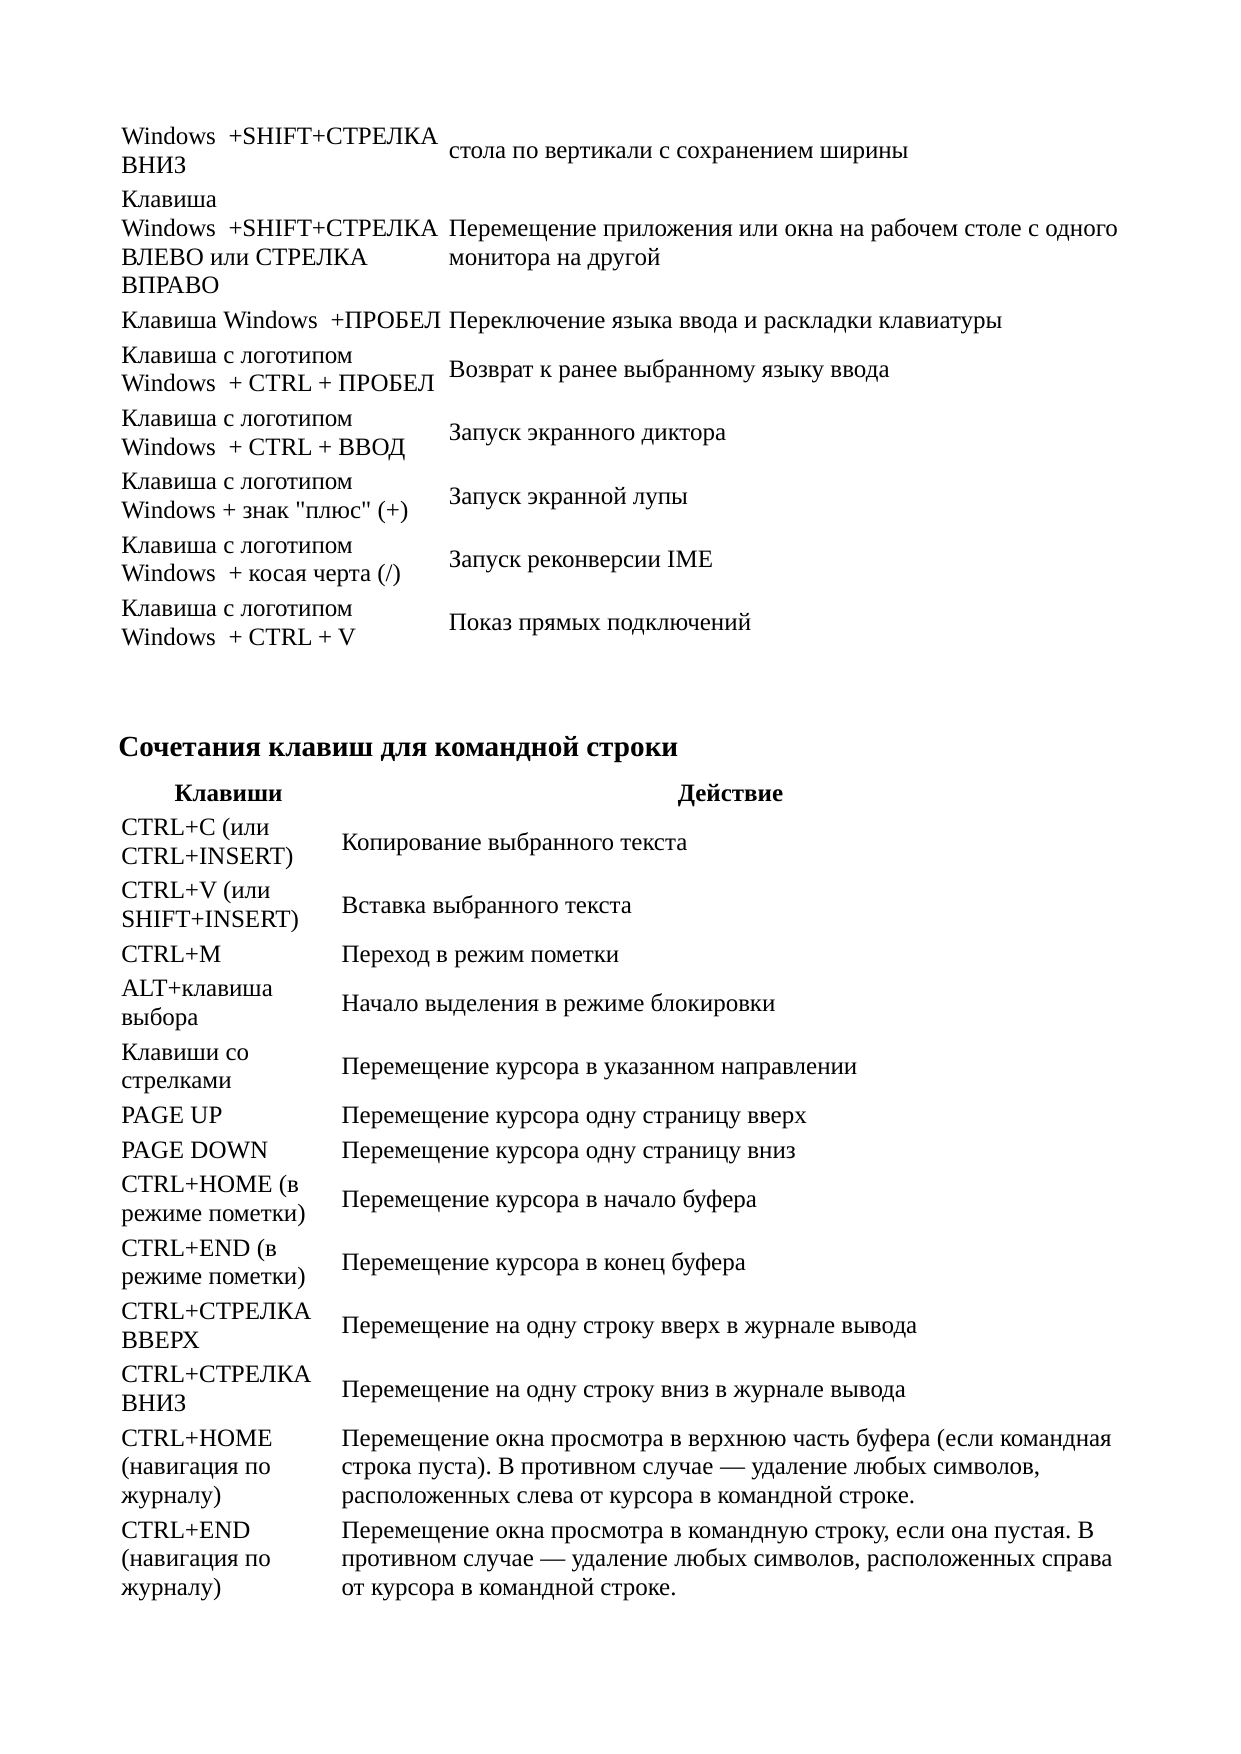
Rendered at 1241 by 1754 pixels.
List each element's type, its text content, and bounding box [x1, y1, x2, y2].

table_cell CTRL+M [118, 936, 338, 971]
table_cell Windows +SHIFT+СТРЕЛКА ВНИЗ [118, 118, 446, 181]
table_cell CTRL+HOME (в режиме пометки) [118, 1166, 338, 1230]
table_cell CTRL+СТРЕЛКА ВВЕРХ [118, 1293, 338, 1356]
table_header Действие [339, 775, 1122, 809]
table_cell Клавиша с логотипом Windows + CTRL + V [118, 590, 446, 653]
table_cell Перемещение курсора одну страницу вниз [339, 1132, 1122, 1166]
table_cell Перемещение окна просмотра в верхнюю часть буфера (если командная строка пуста). В противном случае — удаление любых символов, расположенных слева от курсора в командной строке. [339, 1420, 1122, 1512]
table_cell CTRL+C (или CTRL+INSERT) [118, 809, 338, 873]
table_cell Перемещение на одну строку вверх в журнале вывода [339, 1293, 1122, 1356]
table_cell Перемещение курсора в начало буфера [339, 1166, 1122, 1230]
table_cell Показ прямых подключений [446, 590, 1122, 653]
table_cell CTRL+END (в режиме пометки) [118, 1230, 338, 1293]
table_cell Клавиша с логотипом Windows + CTRL + ПРОБЕЛ [118, 337, 446, 400]
table_cell Клавиша с логотипом Windows + косая черта (/) [118, 527, 446, 590]
table_cell Запуск экранного диктора [446, 400, 1122, 463]
table_cell CTRL+СТРЕЛКА ВНИЗ [118, 1356, 338, 1420]
table_cell Вставка выбранного текста [339, 873, 1122, 936]
table_cell Запуск экранной лупы [446, 464, 1122, 527]
table_cell Перемещение окна просмотра в командную строку, если она пустая. В противном случае — удаление любых символов, расположенных справа от курсора в командной строке. [339, 1512, 1122, 1604]
table_cell Клавиша с логотипом Windows + CTRL + ВВОД [118, 400, 446, 463]
table_cell ALT+клавиша выбора [118, 971, 338, 1034]
table_cell Перемещение курсора в конец буфера [339, 1230, 1122, 1293]
table_cell Перемещение на одну строку вниз в журнале вывода [339, 1356, 1122, 1420]
table_cell Клавиша с логотипом Windows + знак "плюс" (+) [118, 464, 446, 527]
table_cell Перемещение приложения или окна на рабочем столе с одного монитора на другой [446, 181, 1122, 302]
table_cell Перемещение курсора одну страницу вверх [339, 1097, 1122, 1132]
table_cell Клавиша Windows +SHIFT+СТРЕЛКА ВЛЕВО или СТРЕЛКА ВПРАВО [118, 181, 446, 302]
table_cell Запуск реконверсии IME [446, 527, 1122, 590]
table_cell Переключение языка ввода и раскладки клавиатуры [446, 302, 1122, 337]
table_cell Перемещение курсора в указанном направлении [339, 1034, 1122, 1097]
table_header Клавиши [118, 775, 338, 809]
table_cell CTRL+END (навигация по журналу) [118, 1512, 338, 1604]
subtitle Сочетания клавиш для командной строки [118, 729, 1122, 762]
table_cell CTRL+HOME (навигация по журналу) [118, 1420, 338, 1512]
table_cell Возврат к ранее выбранному языку ввода [446, 337, 1122, 400]
table_cell Переход в режим пометки [339, 936, 1122, 971]
table_cell Клавиши со стрелками [118, 1034, 338, 1097]
table_cell стола по вертикали с сохранением ширины [446, 118, 1122, 181]
table_cell PAGE UP [118, 1097, 338, 1132]
table_cell CTRL+V (или SHIFT+INSERT) [118, 873, 338, 936]
table_cell Начало выделения в режиме блокировки [339, 971, 1122, 1034]
table_cell PAGE DOWN [118, 1132, 338, 1166]
table_cell Клавиша Windows +ПРОБЕЛ [118, 302, 446, 337]
table_cell Копирование выбранного текста [339, 809, 1122, 873]
